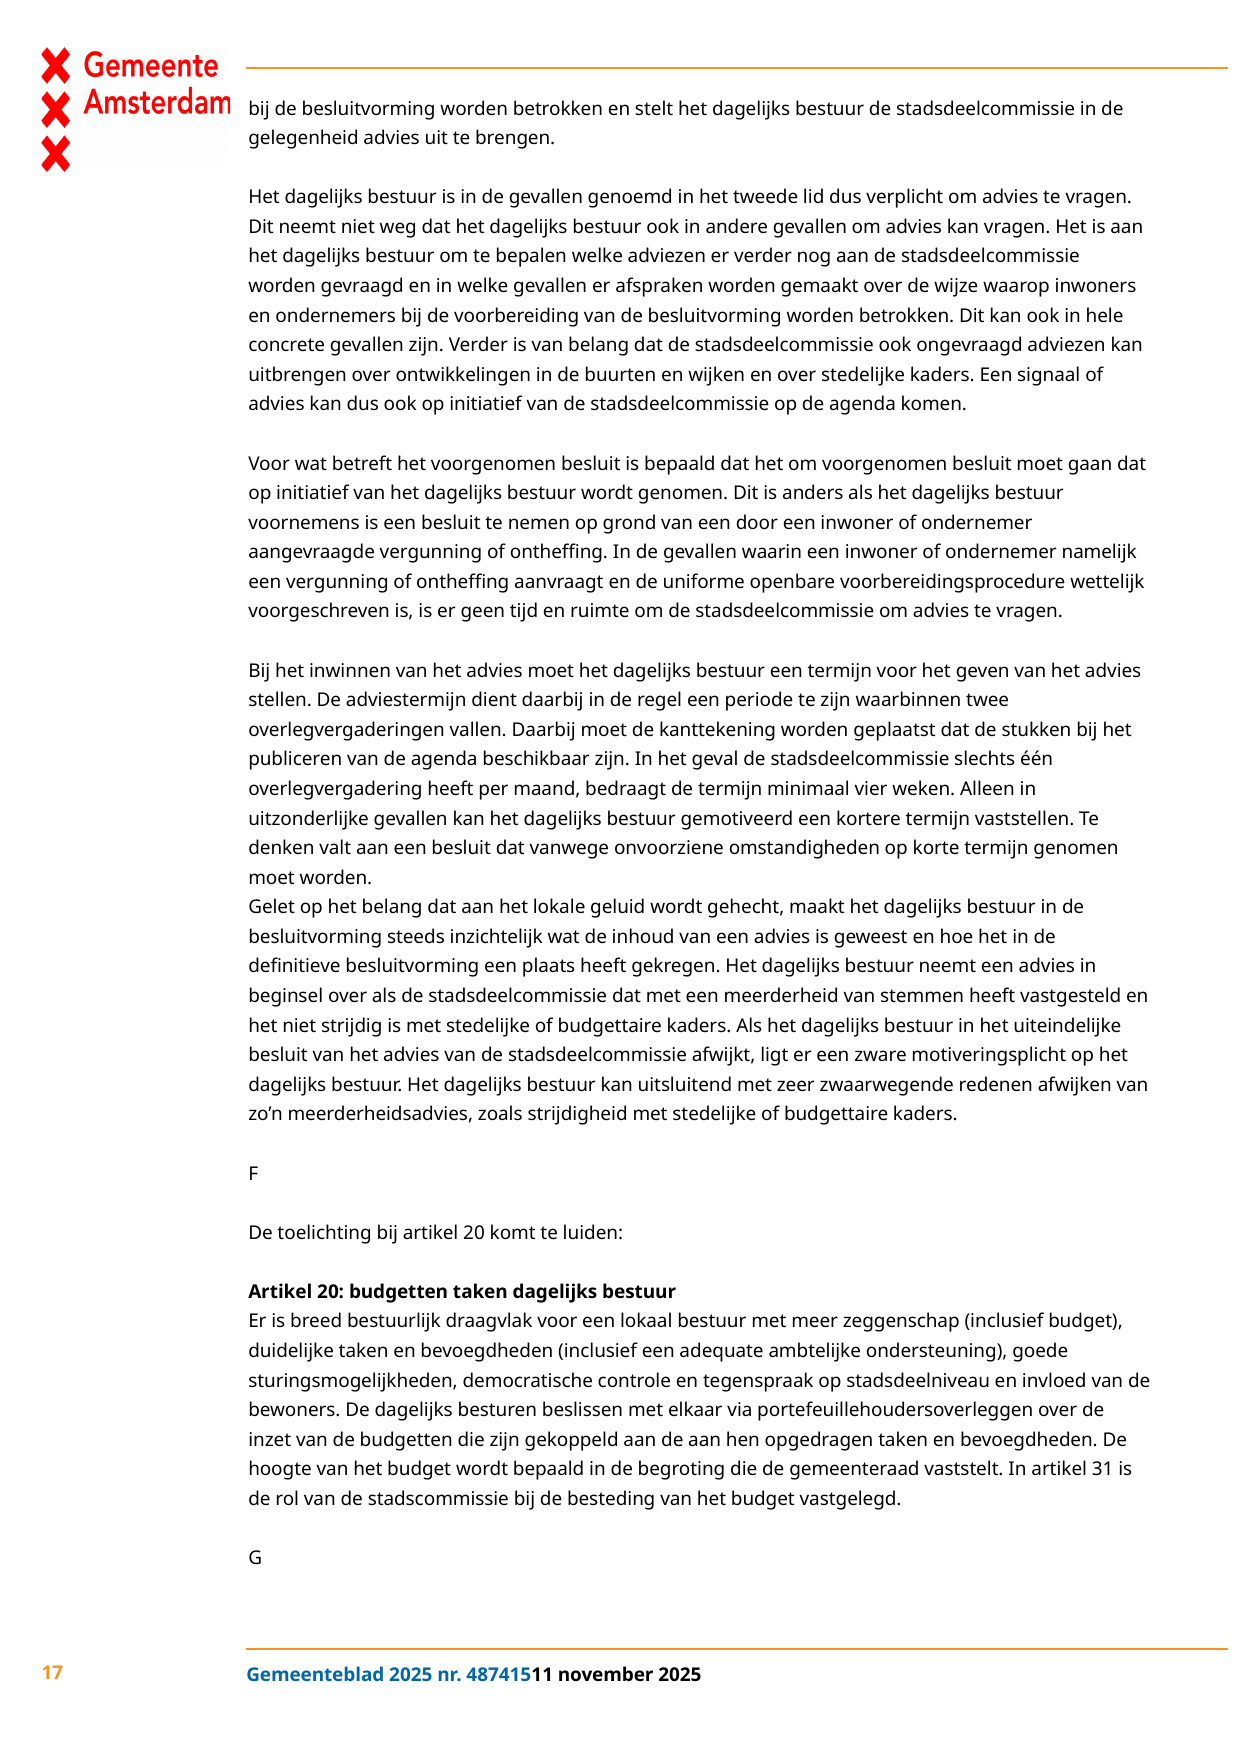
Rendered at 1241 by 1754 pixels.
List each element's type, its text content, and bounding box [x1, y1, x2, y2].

text Er is breed bestuurlijk draagvlak voor een lokaal bestuur met meer zeggenschap (inclusief budget), duidelijke taken en bevoegdheden (inclusief een adequate ambtelijke ondersteuning), goede sturingsmogelijkheden, democratische controle en tegenspraak op stadsdeelniveau en invloed van de bewoners. De dagelijks besturen beslissen met elkaar via portefeuillehoudersoverleggen over de inzet van de budgetten die zijn gekoppeld aan de aan hen opgedragen taken en bevoegdheden. De hoogte van het budget wordt bepaald in de begroting die de gemeenteraad vaststelt. In artikel 31 is de rol van de stadscommissie bij de besteding van het budget vastgelegd. [248, 1308, 1152, 1511]
text De toelichting bij artikel 20 komt te luiden: [248, 1219, 1152, 1245]
text Bij het inwinnen van het advies moet het dagelijks bestuur een termijn voor het geven van het advies stellen. De adviestermijn dient daarbij in de regel een periode te zijn waarbinnen twee overlegvergaderingen vallen. Daarbij moet de kanttekening worden geplaatst dat de stukken bij het publiceren van de agenda beschikbaar zijn. In het geval de stadsdeelcommissie slechts één overlegvergadering heeft per maand, bedraagt de termijn minimaal vier weken. Alleen in uitzonderlijke gevallen kan het dagelijks bestuur gemotiveerd een kortere termijn vaststellen. Te denken valt aan een besluit dat vanwege onvoorziene omstandigheden op korte termijn genomen moet worden. [248, 657, 1152, 890]
text Voor wat betreft het voorgenomen besluit is bepaald dat het om voorgenomen besluit moet gaan dat op initiatief van het dagelijks bestuur wordt genomen. Dit is anders als het dagelijks bestuur voornemens is een besluit te nemen op grond van een door een inwoner of ondernemer aangevraagde vergunning of ontheffing. In de gevallen waarin een inwoner of ondernemer namelijk een vergunning of ontheffing aanvraagt en de uniforme openbare voorbereidingsprocedure wettelijk voorgeschreven is, is er geen tijd en ruimte om de stadsdeelcommissie om advies te vragen. [248, 450, 1152, 623]
text F [248, 1160, 1152, 1186]
text bij de besluitvorming worden betrokken en stelt het dagelijks bestuur de stadsdeelcommissie in de gelegenheid advies uit te brengen. [248, 95, 1152, 150]
text Gelet op het belang dat aan het lokale geluid wordt gehecht, maakt het dagelijks bestuur in de besluitvorming steeds inzichtelijk wat de inhoud van een advies is geweest en hoe het in de definitieve besluitvorming een plaats heeft gekregen. Het dagelijks bestuur neemt een advies in beginsel over als de stadsdeelcommissie dat met een meerderheid van stemmen heeft vastgesteld en het niet strijdig is met stedelijke of budgettaire kaders. Als het dagelijks bestuur in het uiteindelijke besluit van het advies van de stadsdeelcommissie afwijkt, ligt er een zware motiveringsplicht op het dagelijks bestuur. Het dagelijks bestuur kan uitsluitend met zeer zwaarwegende redenen afwijken van zo’n meerderheidsadvies, zoals strijdigheid met stedelijke of budgettaire kaders. [248, 893, 1152, 1126]
text G [248, 1544, 1152, 1570]
picture [41, 47, 231, 172]
text Het dagelijks bestuur is in de gevallen genoemd in het tweede lid dus verplicht om advies te vragen. Dit neemt niet weg dat het dagelijks bestuur ook in andere gevallen om advies kan vragen. Het is aan het dagelijks bestuur om te bepalen welke adviezen er verder nog aan de stadsdeelcommissie worden gevraagd en in welke gevallen er afspraken worden gemaakt over de wijze waarop inwoners en ondernemers bij de voorbereiding van de besluitvorming worden betrokken. Dit kan ook in hele concrete gevallen zijn. Verder is van belang dat de stadsdeelcommissie ook ongevraagd adviezen kan uitbrengen over ontwikkelingen in de buurten en wijken en over stedelijke kaders. Een signaal of advies kan dus ook op initiatief van de stadsdeelcommissie op de agenda komen. [248, 183, 1152, 416]
text Artikel 20: budgetten taken dagelijks bestuur [248, 1278, 1152, 1304]
